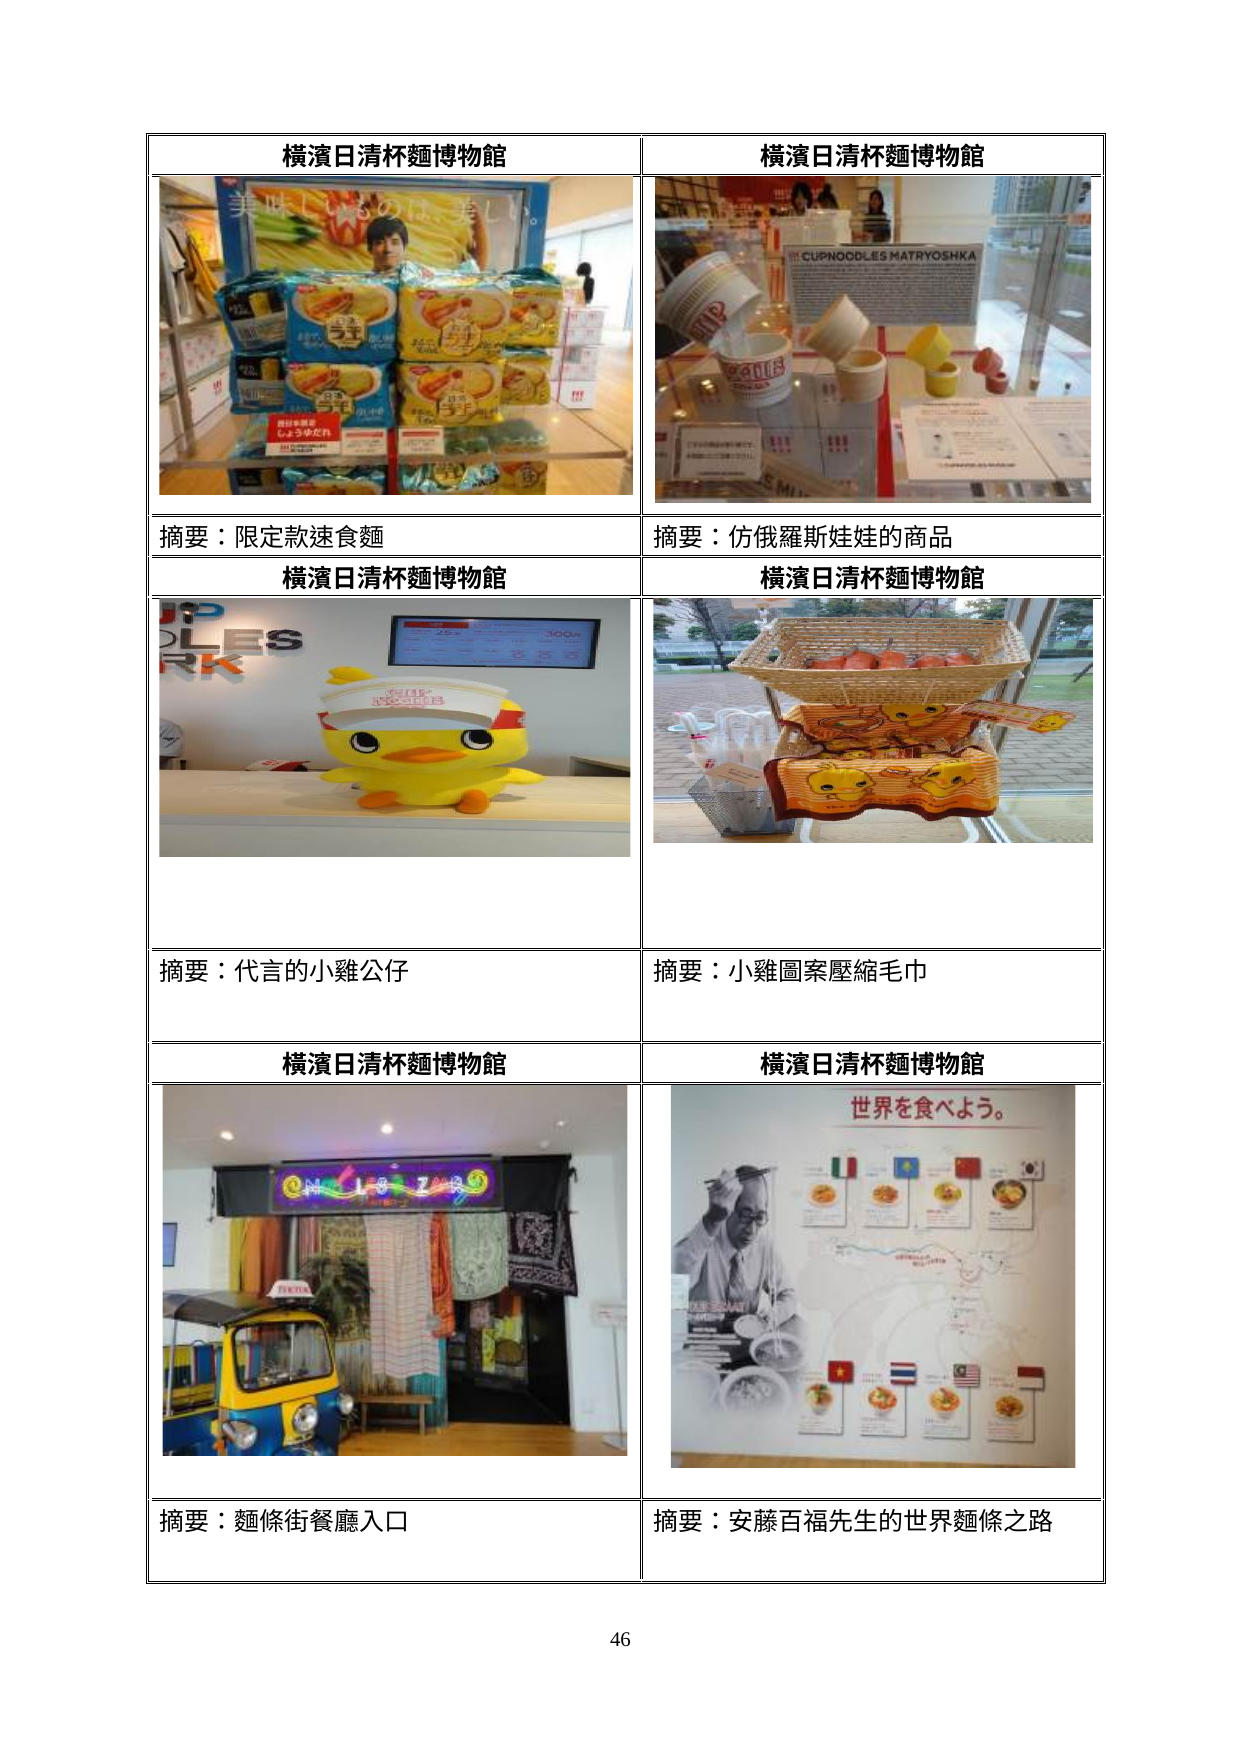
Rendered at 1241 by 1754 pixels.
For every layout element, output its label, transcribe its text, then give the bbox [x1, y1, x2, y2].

picture [653, 598, 1093, 843]
table_cell 摘要：代言的小雞公仔 [149, 948, 640, 1041]
picture [159, 176, 633, 495]
picture [670, 1085, 1076, 1468]
table_cell 摘要：仿俄羅斯娃娃的商品 [642, 514, 1104, 555]
picture [655, 176, 1092, 503]
table_cell 摘要：麵條街餐廳入口 [149, 1498, 642, 1581]
table_cell 橫濱日清杯麵博物館 [148, 1041, 642, 1082]
table_cell [149, 1082, 640, 1497]
table_cell [643, 1082, 1103, 1497]
table_cell 橫濱日清杯麵博物館 [149, 555, 640, 595]
picture [159, 598, 631, 857]
table_cell [643, 174, 1103, 514]
table_cell [149, 174, 640, 514]
table_cell [148, 595, 642, 947]
picture [162, 1085, 628, 1456]
table_cell 摘要：安藤百福先生的世界麵條之路 [642, 1498, 1103, 1581]
table_cell 橫濱日清杯麵博物館 [642, 136, 1103, 173]
table_cell 摘要：小雞圖案壓縮毛巾 [643, 948, 1103, 1041]
table_cell 橫濱日清杯麵博物館 [642, 1041, 1104, 1082]
table_cell 橫濱日清杯麵博物館 [148, 134, 642, 173]
table_cell 摘要：限定款速食麵 [148, 514, 642, 555]
table_cell 橫濱日清杯麵博物館 [643, 555, 1103, 595]
table_cell [642, 595, 1104, 947]
